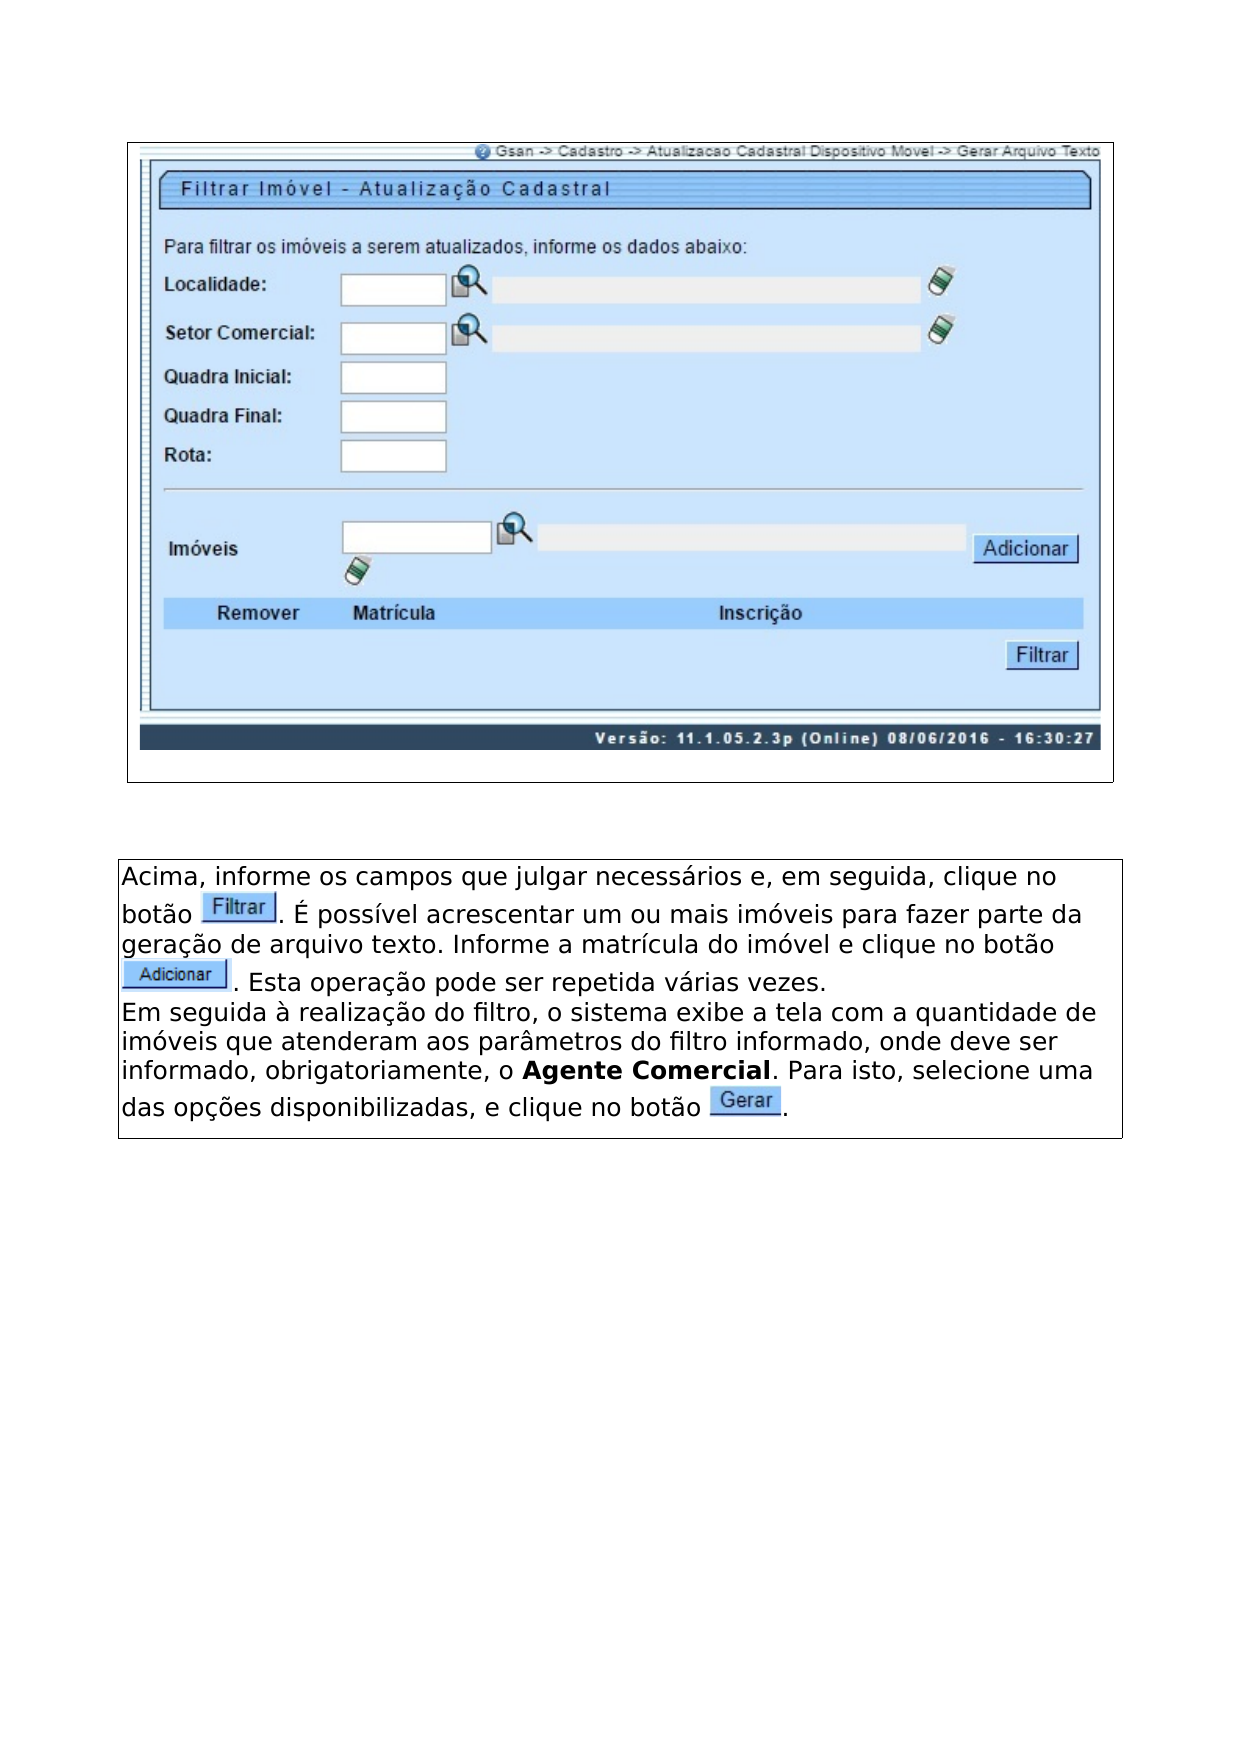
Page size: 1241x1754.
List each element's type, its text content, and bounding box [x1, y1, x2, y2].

picture [139, 144, 1101, 750]
picture [121, 958, 232, 992]
picture [709, 1085, 782, 1117]
picture [200, 891, 278, 924]
table_header [128, 143, 1113, 782]
table_header Acima, informe os campos que julgar necessários e, em seguida, clique no botão . É possível acrescentar um ou mais imóveis para fazer parte da geração de arquivo texto. Informe a matrícula do imóvel e clique no botão . Esta operação pode ser repetida várias vezes. Em seguida à realização do filtro, o sistema exibe a tela com a quantidade de imóveis que atenderam aos parâmetros do filtro informado, onde deve ser informado, obrigatoriamente, o Agente Comercial. Para isto, selecione uma das opções disponibilizadas, e clique no botão . [119, 860, 1122, 1138]
